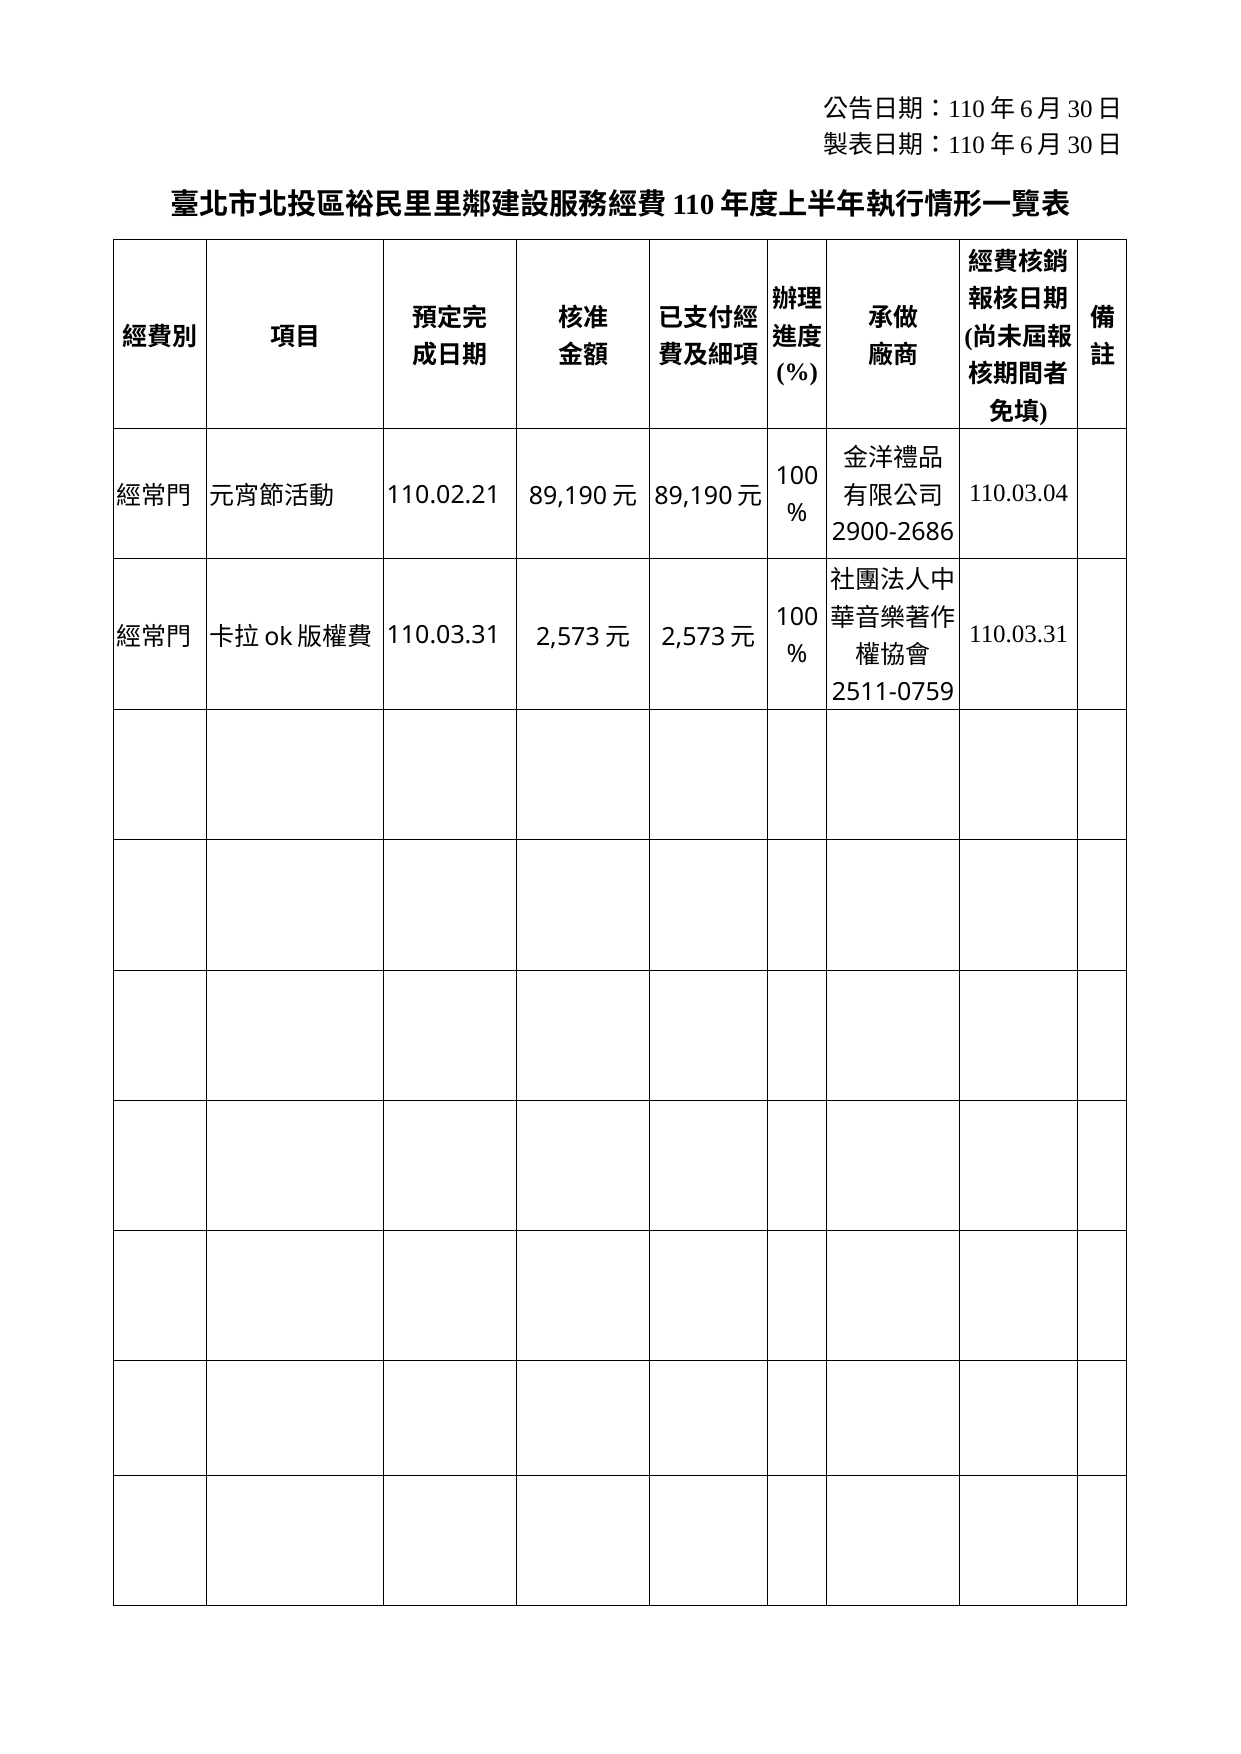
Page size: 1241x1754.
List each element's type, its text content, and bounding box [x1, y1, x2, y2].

table_cell 元宵節活動 [207, 429, 383, 558]
table_cell [768, 1231, 826, 1360]
table_cell [1078, 840, 1126, 969]
table_cell 110.03.31 [384, 559, 516, 709]
table_cell [207, 710, 383, 839]
table_cell 社團法人中華音樂著作權協會2511-0759 [827, 559, 959, 709]
table_cell [1078, 429, 1126, 558]
table_cell 89,190元 [517, 429, 649, 558]
table_cell [1078, 1361, 1126, 1475]
table_cell [1078, 1476, 1126, 1605]
table_cell 110.03.31 [960, 559, 1077, 709]
table_cell [114, 840, 206, 969]
table_cell [960, 840, 1077, 969]
table_header 核准 金額 [517, 240, 649, 428]
text 臺北市北投區裕民里里鄰建設服務經費110年度上半年執行情形一覽表 [118, 164, 1122, 239]
table_header 備註 [1078, 240, 1126, 428]
table_cell [768, 710, 826, 839]
table_cell [114, 1231, 206, 1360]
table_cell [768, 1361, 826, 1475]
table_cell [384, 710, 516, 839]
table_header 經費別 [114, 240, 206, 428]
table_cell 卡拉ok版權費 [207, 559, 383, 709]
table_cell [827, 1101, 959, 1230]
table_cell [960, 971, 1077, 1100]
table_cell [517, 1361, 649, 1475]
table_cell 100% [768, 429, 826, 558]
table_cell [650, 1231, 767, 1360]
table_cell 110.03.04 [960, 429, 1077, 558]
table_cell [384, 1231, 516, 1360]
table_cell [960, 1361, 1077, 1475]
table_cell [384, 840, 516, 969]
table_cell [114, 1476, 206, 1605]
table_cell [517, 710, 649, 839]
table_cell [960, 1101, 1077, 1230]
table_cell [1078, 1101, 1126, 1230]
table_cell [827, 971, 959, 1100]
table_cell [650, 1476, 767, 1605]
table_header 經費核銷 報核日期 (尚未屆報核期間者免填) [960, 240, 1077, 428]
table_cell [207, 1361, 383, 1475]
table_cell [384, 1101, 516, 1230]
table_cell [827, 1231, 959, 1360]
table_cell 2,573元 [650, 559, 767, 709]
table_header 預定完 成日期 [384, 240, 516, 428]
table_cell [827, 840, 959, 969]
table_cell [1078, 710, 1126, 839]
table_cell 經常門 [114, 429, 206, 558]
table_cell [827, 710, 959, 839]
table_cell [207, 971, 383, 1100]
table_cell 金洋禮品 有限公司2900-2686 [827, 429, 959, 558]
table_header 已支付經費及細項 [650, 240, 767, 428]
table_cell 經常門 [114, 559, 206, 709]
table_cell [1078, 971, 1126, 1100]
table_cell 89,190元 [650, 429, 767, 558]
table_cell [114, 710, 206, 839]
table_cell [1078, 1231, 1126, 1360]
table_cell [207, 1101, 383, 1230]
table_cell [207, 1231, 383, 1360]
table_cell [960, 710, 1077, 839]
table_cell [768, 840, 826, 969]
table_cell [517, 1476, 649, 1605]
table_cell [650, 971, 767, 1100]
table_cell [207, 1476, 383, 1605]
table_cell [650, 840, 767, 969]
table_cell [827, 1361, 959, 1475]
table_cell [114, 1101, 206, 1230]
table_cell [114, 1361, 206, 1475]
table_header 項目 [207, 240, 383, 428]
table_cell [1078, 559, 1126, 709]
table_header 承做 廠商 [827, 240, 959, 428]
table_cell [650, 1101, 767, 1230]
table_cell [650, 1361, 767, 1475]
table_cell [960, 1476, 1077, 1605]
table_cell [768, 971, 826, 1100]
table_cell [960, 1231, 1077, 1360]
table_cell [768, 1101, 826, 1230]
table_cell 2,573元 [517, 559, 649, 709]
table_cell [384, 1476, 516, 1605]
table_cell [517, 971, 649, 1100]
table_cell [207, 840, 383, 969]
table_cell [768, 1476, 826, 1605]
table_cell [384, 971, 516, 1100]
table_cell [650, 710, 767, 839]
table_cell [517, 1101, 649, 1230]
table_cell [517, 840, 649, 969]
table_header 辦理 進度 (%) [768, 240, 826, 428]
table_cell [517, 1231, 649, 1360]
table_cell [114, 971, 206, 1100]
table_cell [384, 1361, 516, 1475]
table_cell 100% [768, 559, 826, 709]
table_cell [827, 1476, 959, 1605]
table_cell 110.02.21 [384, 429, 516, 558]
